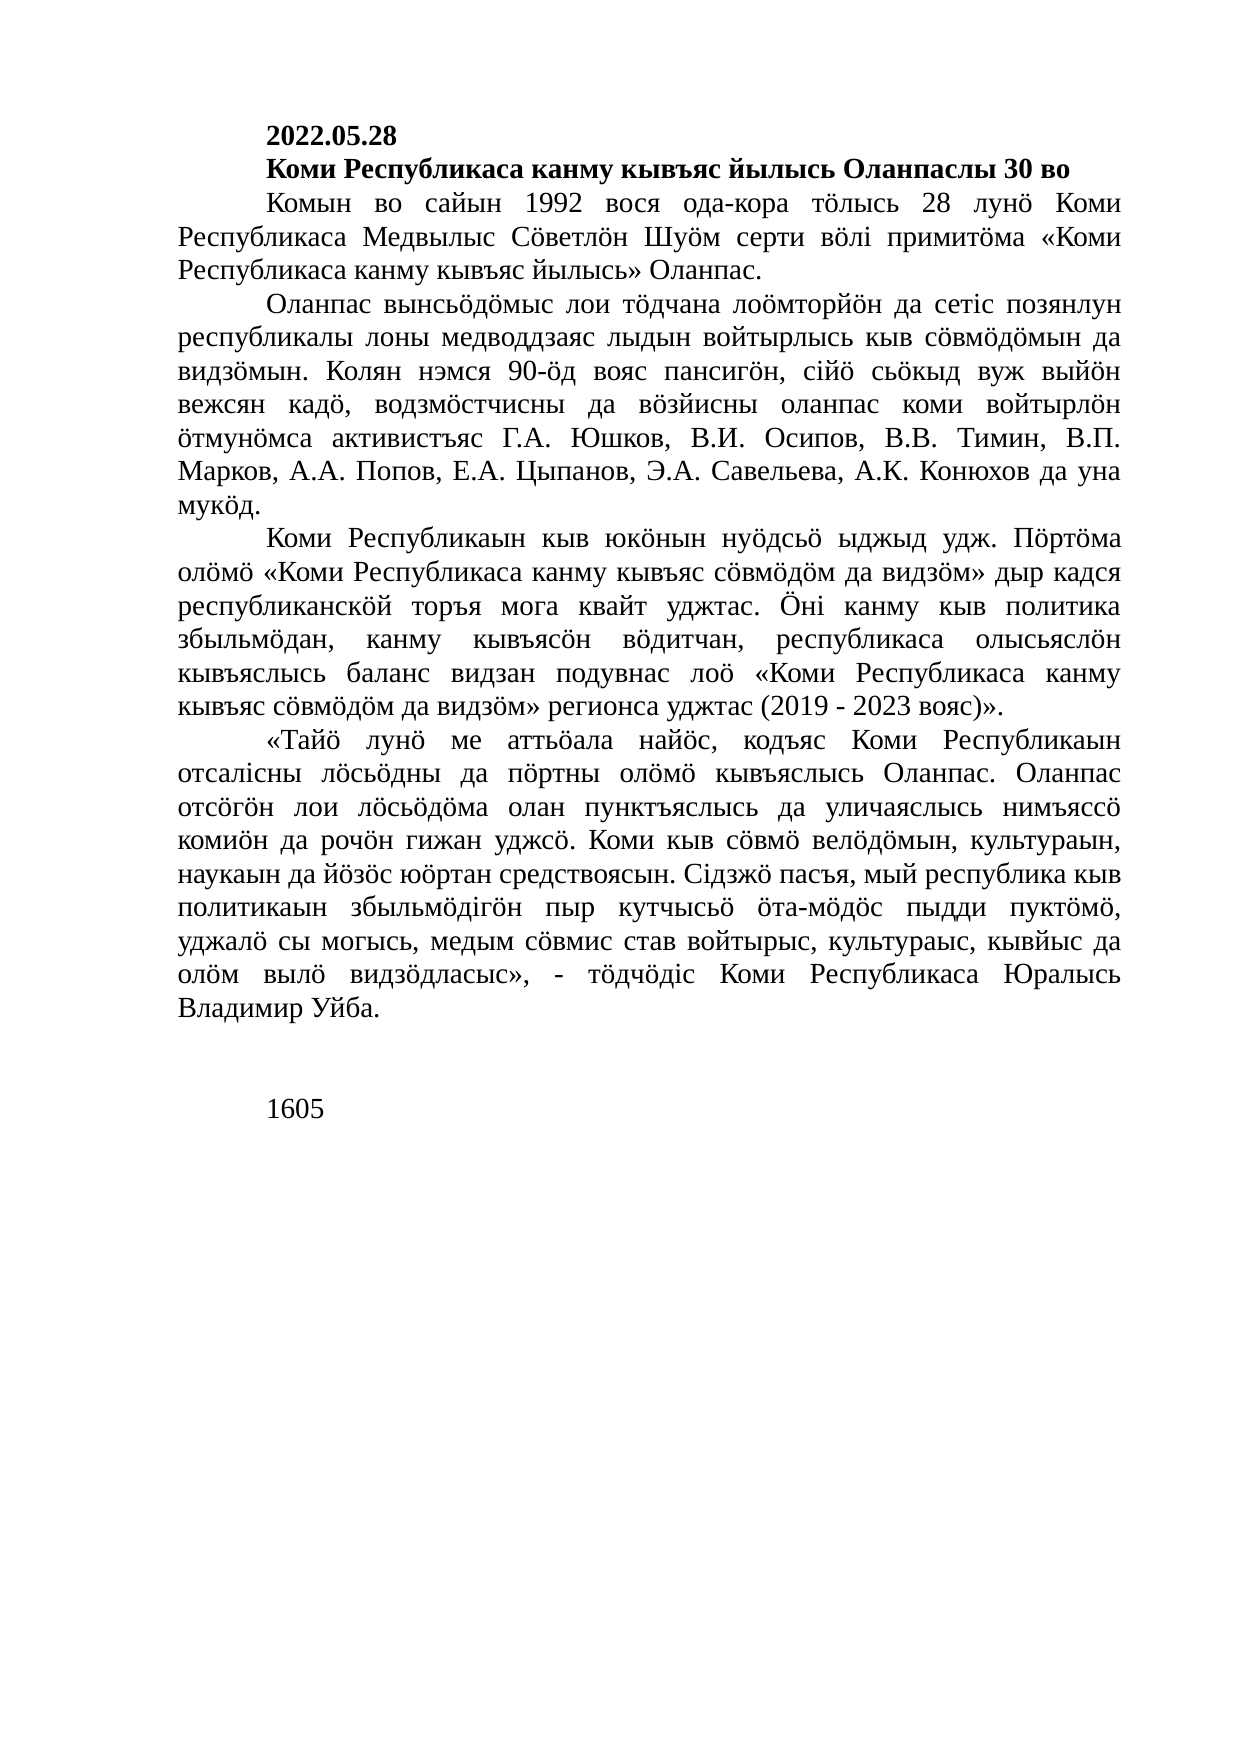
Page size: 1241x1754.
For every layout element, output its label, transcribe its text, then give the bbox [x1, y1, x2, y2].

text Оланпас вынсьӧдӧмыс лои тӧдчана лоӧмторйӧн да сетіс позянлун республикалы лоны медводдзаяс лыдын войтырлысь кыв сӧвмӧдӧмын да видзӧмын. Колян нэмся 90-ӧд вояс пансигӧн, сійӧ сьӧкыд вуж выйӧн вежсян кадӧ, водзмӧстчисны да вӧзйисны оланпас коми войтырлӧн ӧтмунӧмса активистъяс Г.А. Юшков, В.И. Осипов, В.В. Тимин, В.П. Марков, А.А. Попов, Е.А. Цыпанов, Э.А. Савельева, А.К. Конюхов да уна мукӧд. [177, 286, 1122, 521]
text 2022.05.28 [177, 118, 1122, 152]
text «Тайӧ лунӧ ме аттьӧала найӧс, кодъяс Коми Республикаын отсалісны лӧсьӧдны да пӧртны олӧмӧ кывъяслысь Оланпас. Оланпас отсӧгӧн лои лӧсьӧдӧма олан пунктъяслысь да уличаяслысь нимъяссӧ комиӧн да рочӧн гижан уджсӧ. Коми кыв сӧвмӧ велӧдӧмын, культураын, наукаын да йӧзӧс юӧртан средствоясын. Сідзжӧ пасъя, мый республика кыв политикаын збыльмӧдігӧн пыр кутчысьӧ ӧта-мӧдӧс пыдди пуктӧмӧ, уджалӧ сы могысь, медым сӧвмис став войтырыс, культураыс, кывйыс да олӧм вылӧ видзӧдласыс», - тӧдчӧдіс Коми Республикаса Юралысь Владимир Уйба. [177, 722, 1122, 1024]
text Коми Республикаын кыв юкӧнын нуӧдсьӧ ыджыд удж. Пӧртӧма олӧмӧ «Коми Республикаса канму кывъяс сӧвмӧдӧм да видзӧм» дыр кадся республиканскӧй торъя мога квайт уджтас. Ӧні канму кыв политика збыльмӧдан, канму кывъясӧн вӧдитчан, республикаса олысьяслӧн кывъяслысь баланс видзан подувнас лоӧ «Коми Республикаса канму кывъяс сӧвмӧдӧм да видзӧм» регионса уджтас (2019 - 2023 вояс)». [177, 521, 1122, 722]
text 1605 [177, 1091, 1122, 1124]
text Коми Республикаса канму кывъяс йылысь Оланпаслы 30 во [177, 152, 1122, 185]
text Комын во сайын 1992 вося ода-кора тӧлысь 28 лунӧ Коми Республикаса Медвылыс Сӧветлӧн Шуӧм серти вӧлі примитӧма «Коми Республикаса канму кывъяс йылысь» Оланпас. [177, 185, 1122, 286]
